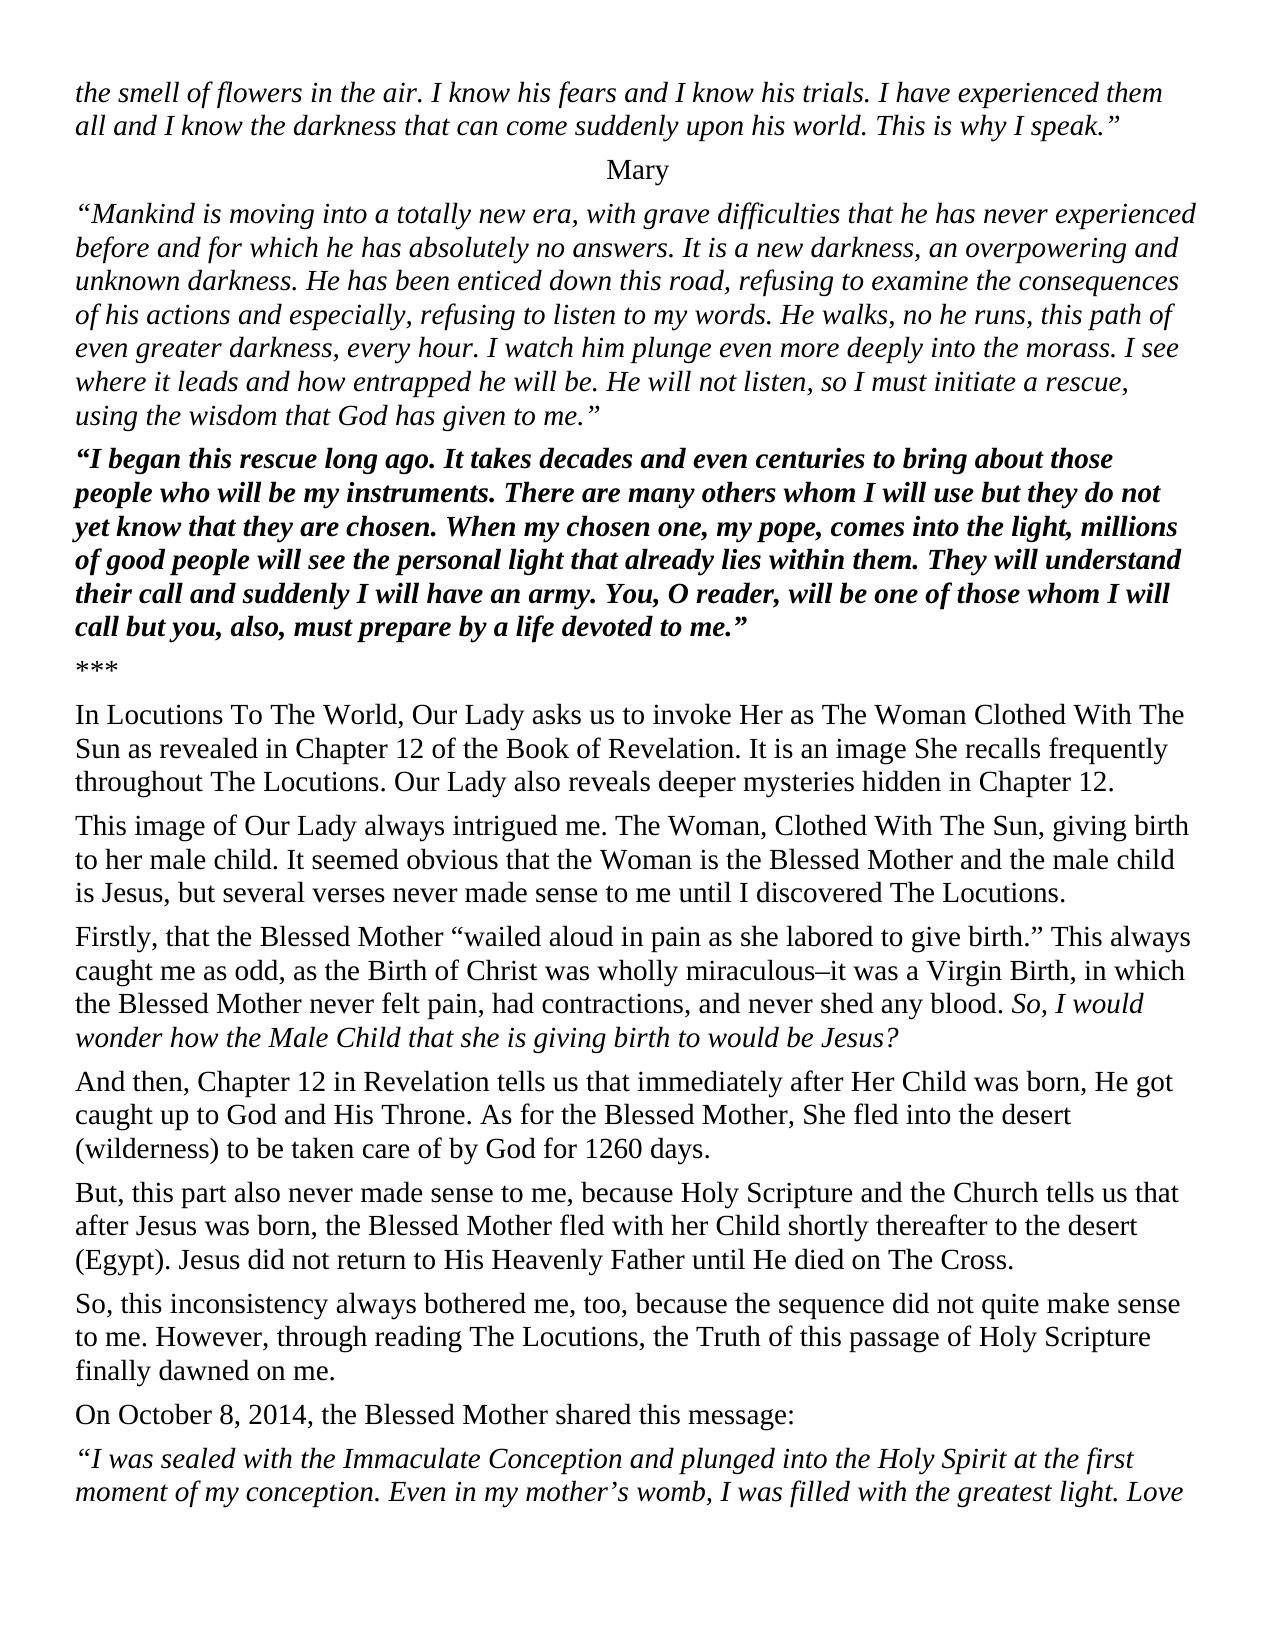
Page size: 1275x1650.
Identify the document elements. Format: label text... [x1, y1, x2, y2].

text Mary [75, 152, 1200, 186]
text This image of Our Lady always intrigued me. The Woman, Clothed With The Sun, giving birth to her male child. It seemed obvious that the Woman is the Blessed Mother and the male child is Jesus, but several verses never made sense to me until I discovered The Locutions. [75, 808, 1200, 909]
text In Locutions To The World, Our Lady asks us to invoke Her as The Woman Clothed With The Sun as revealed in Chapter 12 of the Book of Revelation. It is an image She recalls frequently throughout The Locutions. Our Lady also reveals deeper mysteries hidden in Chapter 12. [75, 697, 1200, 798]
text On October 8, 2014, the Blessed Mother shared this message: [75, 1397, 1200, 1431]
text So, this inconsistency always bothered me, too, because the sequence did not quite make sense to me. However, through reading The Locutions, the Truth of this passage of Holy Scripture finally dawned on me. [75, 1286, 1200, 1387]
text “Mankind is moving into a totally new era, with grave difficulties that he has never experienced before and for which he has absolutely no answers. It is a new darkness, an overpowering and unknown darkness. He has been enticed down this road, refusing to examine the consequences of his actions and especially, refusing to listen to my words. He walks, no he runs, this path of even greater darkness, every hour. I watch him plunge even more deeply into the morass. I see where it leads and how entrapped he will be. He will not listen, so I must initiate a rescue, using the wisdom that God has given to me.” [75, 196, 1200, 431]
text “I began this rescue long ago. It takes decades and even centuries to bring about those people who will be my instruments. There are many others whom I will use but they do not yet know that they are chosen. When my chosen one, my pope, comes into the light, millions of good people will see the personal light that already lies within them. They will understand their call and suddenly I will have an army. You, O reader, will be one of those whom I will call but you, also, must prepare by a life devoted to me.” [75, 442, 1200, 643]
text the smell of flowers in the air. I know his fears and I know his trials. I have experienced them all and I know the darkness that can come suddenly upon his world. This is why I speak.” [75, 75, 1200, 142]
text “I was sealed with the Immaculate Conception and plunged into the Holy Spirit at the first moment of my conception. Even in my mother’s womb, I was filled with the greatest light. Love [75, 1441, 1200, 1508]
text *** [75, 653, 1200, 687]
text Firstly, that the Blessed Mother “wailed aloud in pain as she labored to give birth.” This always caught me as odd, as the Birth of Christ was wholly miraculous–it was a Virgin Birth, in which the Blessed Mother never felt pain, had contractions, and never shed any blood. So, I would wonder how the Male Child that she is giving birth to would be Jesus? [75, 919, 1200, 1053]
text But, this part also never made sense to me, because Holy Scripture and the Church tells us that after Jesus was born, the Blessed Mother fled with her Child shortly thereafter to the desert (Egypt). Jesus did not return to His Heavenly Father until He died on The Cross. [75, 1175, 1200, 1276]
text And then, Chapter 12 in Revelation tells us that immediately after Her Child was born, He got caught up to God and His Throne. As for the Blessed Mother, She fled into the desert (wilderness) to be taken care of by God for 1260 days. [75, 1064, 1200, 1164]
